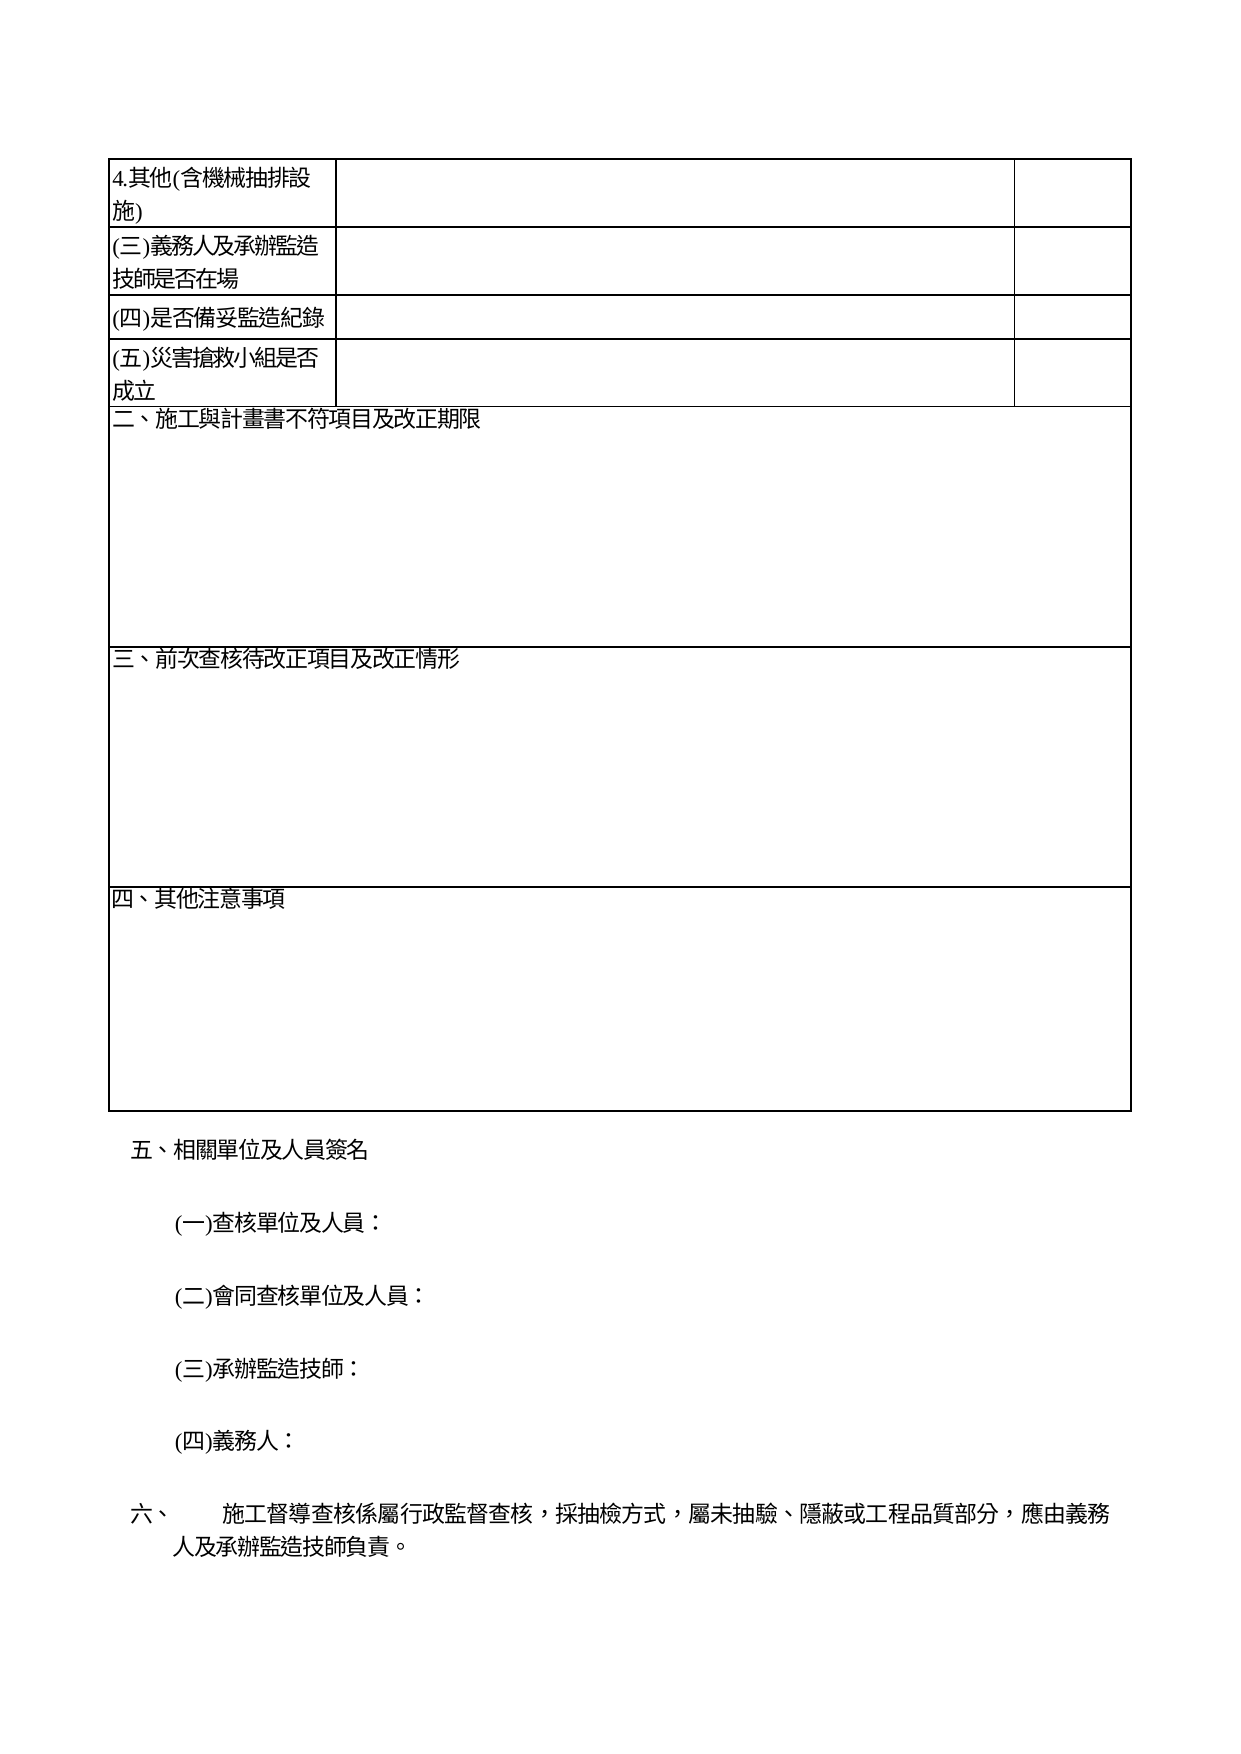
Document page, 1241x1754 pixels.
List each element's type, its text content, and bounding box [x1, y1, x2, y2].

table_cell 三、前次查核待改正項目及改正情形 [110, 648, 1130, 886]
text (三)承辦監造技師： [130, 1350, 1110, 1384]
table_cell (四)是否備妥監造紀錄 [110, 296, 335, 338]
table_cell [1015, 340, 1130, 406]
table_cell [337, 340, 1014, 406]
table_cell 二、施工與計畫書不符項目及改正期限 [110, 407, 1130, 646]
table_cell (三)義務人及承辦監造技師是否在場 [110, 228, 335, 294]
table_cell 4.其他(含機械抽排設施) [110, 160, 335, 226]
table_cell [1015, 228, 1130, 294]
text (二)會同查核單位及人員： [130, 1278, 1110, 1311]
table_cell [337, 228, 1014, 294]
text (四)義務人： [130, 1423, 1110, 1456]
table_cell 四、其他注意事項 [110, 888, 1130, 1110]
text 五、相關單位及人員簽名 [130, 1132, 1110, 1165]
table_cell [337, 160, 1014, 226]
table_cell [337, 296, 1014, 338]
table_cell (五)災害搶救小組是否成立 [110, 340, 335, 406]
text (一)查核單位及人員： [130, 1205, 1110, 1238]
table_cell [1015, 160, 1130, 226]
table_cell [1015, 296, 1130, 338]
text 六、 施工督導查核係屬行政監督查核，採抽檢方式，屬未抽驗、隱蔽或工程品質部分，應由義務人及承辦監造技師負責。 [130, 1496, 1110, 1562]
